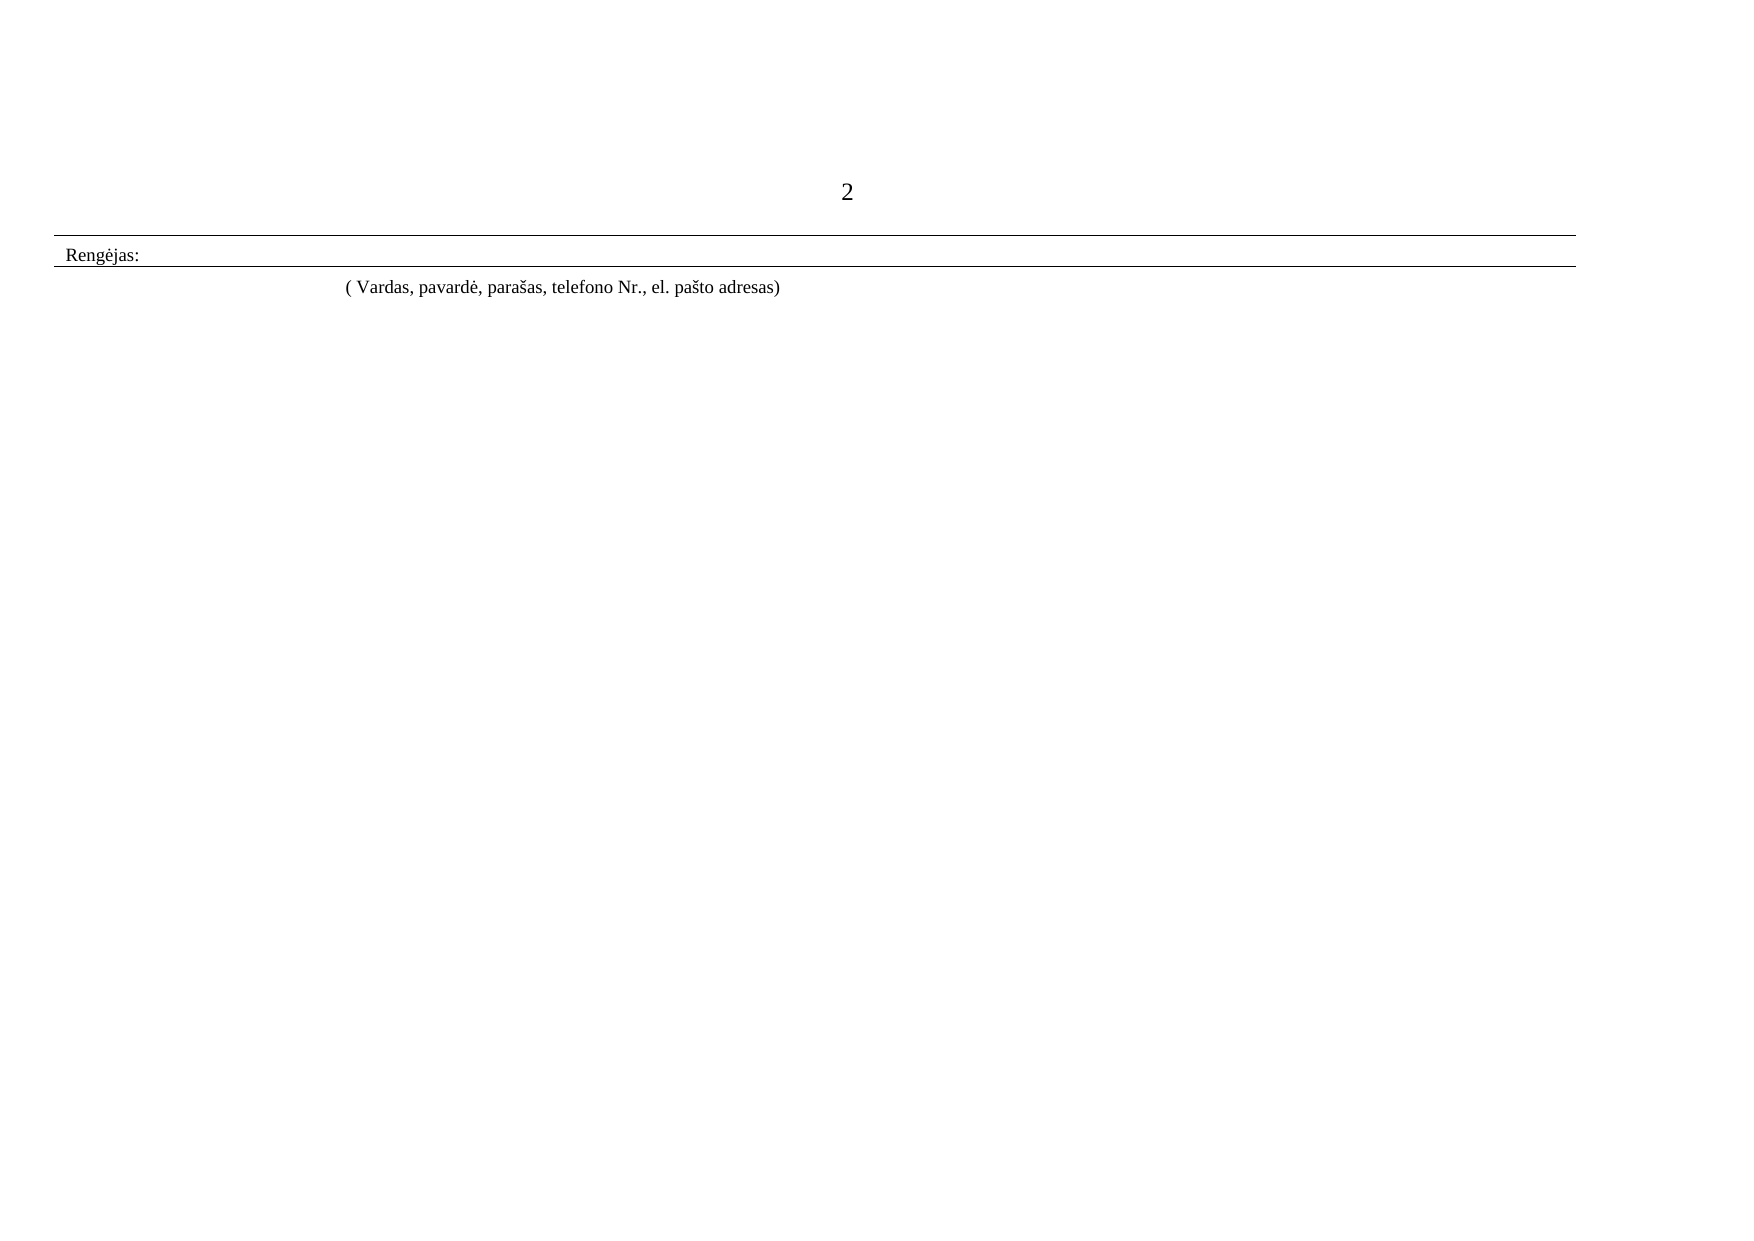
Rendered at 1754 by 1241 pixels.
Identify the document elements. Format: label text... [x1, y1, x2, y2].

table_cell [939, 267, 1031, 297]
table_cell Rengėjas: [54, 236, 1576, 266]
table_cell [1031, 267, 1275, 297]
table_cell ( Vardas, pavardė, parašas, telefono Nr., el. pašto adresas) [54, 267, 939, 297]
table_cell [1355, 267, 1488, 297]
table_cell [1488, 267, 1576, 297]
table_cell [1275, 267, 1355, 297]
